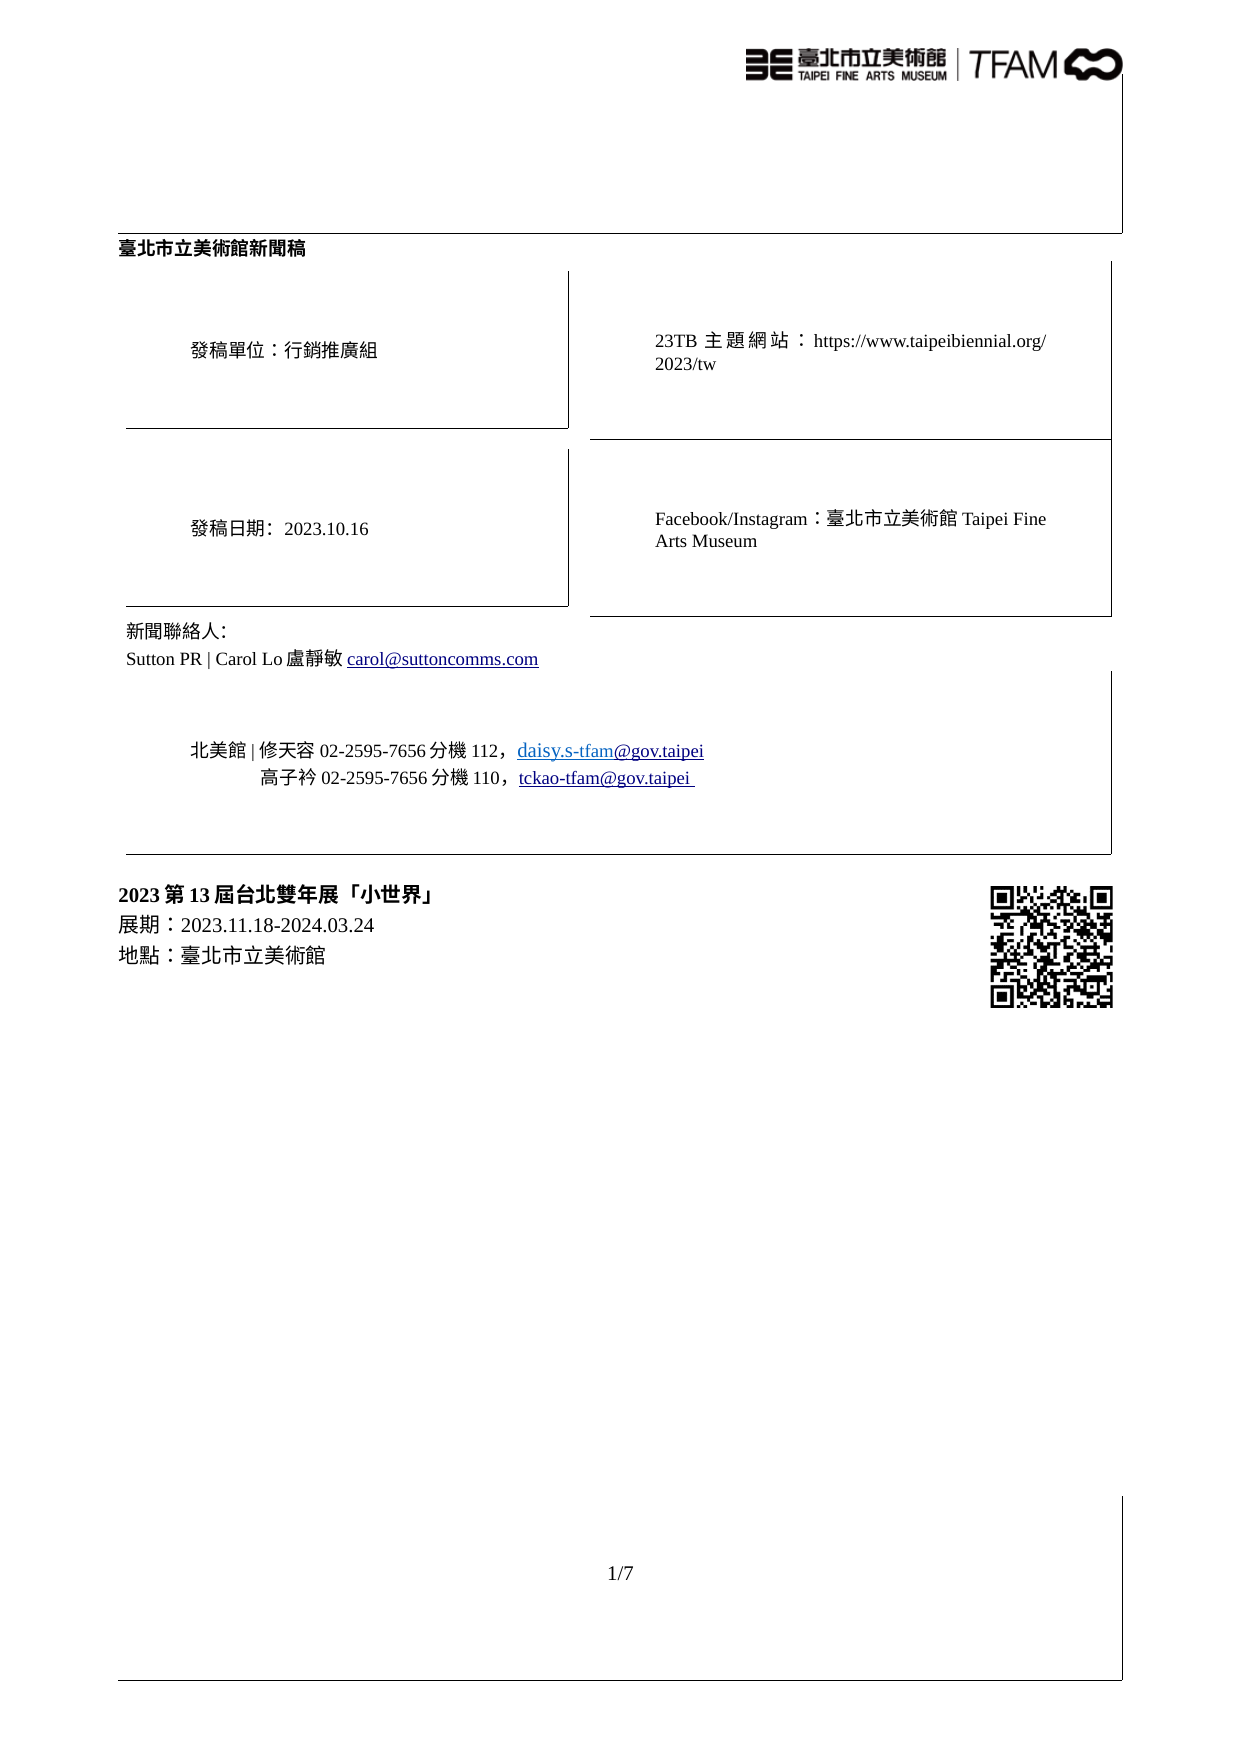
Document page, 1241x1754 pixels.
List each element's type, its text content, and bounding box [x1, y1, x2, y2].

table_cell Facebook/Instagram：臺北市立美術館Taipei Fine Arts Museum [579, 439, 1111, 617]
text 2023第13屆台北雙年展「小世界」 [118, 878, 1122, 909]
table_cell 新聞聯絡人： Sutton PR | Carol Lo盧靜敏 carol@suttoncomms.com 北美館 | 修天容 02-2595-7656分機112，daisy.s-tfam@gov.taipei 高子衿 02-2595-7656分機110，tckao-tfam@gov.taipei [115, 617, 1122, 854]
table_header 發稿單位：行銷推廣組 [115, 261, 579, 439]
table_header 23TB主題網站：https://www.taipeibiennial.org/2023/tw [579, 261, 1111, 439]
text 地點：臺北市立美術館 [118, 939, 990, 969]
text 臺北市立美術館新聞稿 [118, 233, 1122, 261]
table_header [1112, 261, 1122, 439]
text 媒 體 資 料 下 載 [118, 986, 990, 1007]
table_cell [1112, 439, 1122, 617]
text [1113, 939, 1122, 969]
table_cell 發稿日期：2023.10.16 [115, 439, 579, 617]
text 展期：2023.11.18-2024.03.24 [118, 909, 990, 939]
